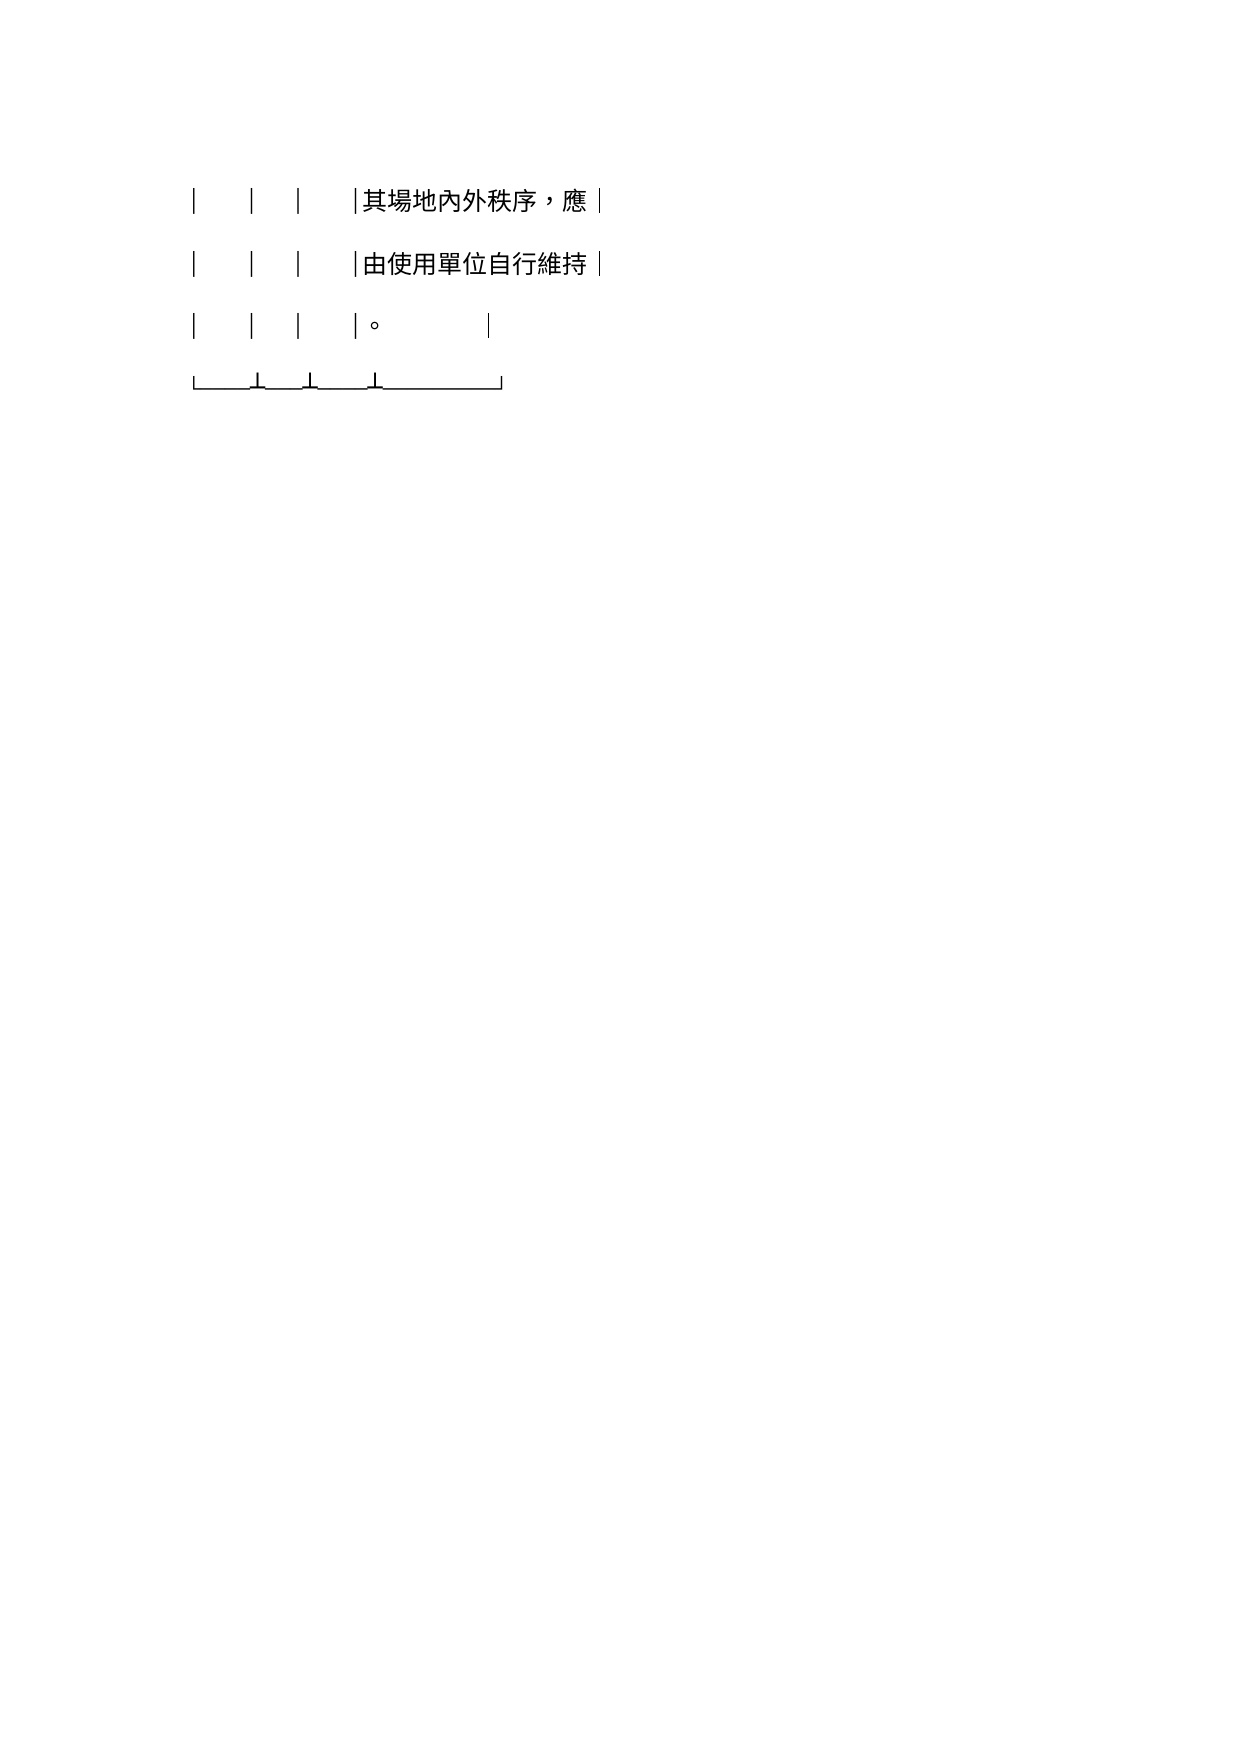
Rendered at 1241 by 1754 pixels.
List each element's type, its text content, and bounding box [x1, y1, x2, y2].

text │ │ │ │其場地內外秩序，應│ [187, 158, 1053, 221]
text │ │ │ │。 │ [187, 283, 1053, 346]
text └────┴───┴────┴─────────┘ [187, 346, 1053, 408]
text │ │ │ │由使用單位自行維持│ [187, 221, 1053, 283]
